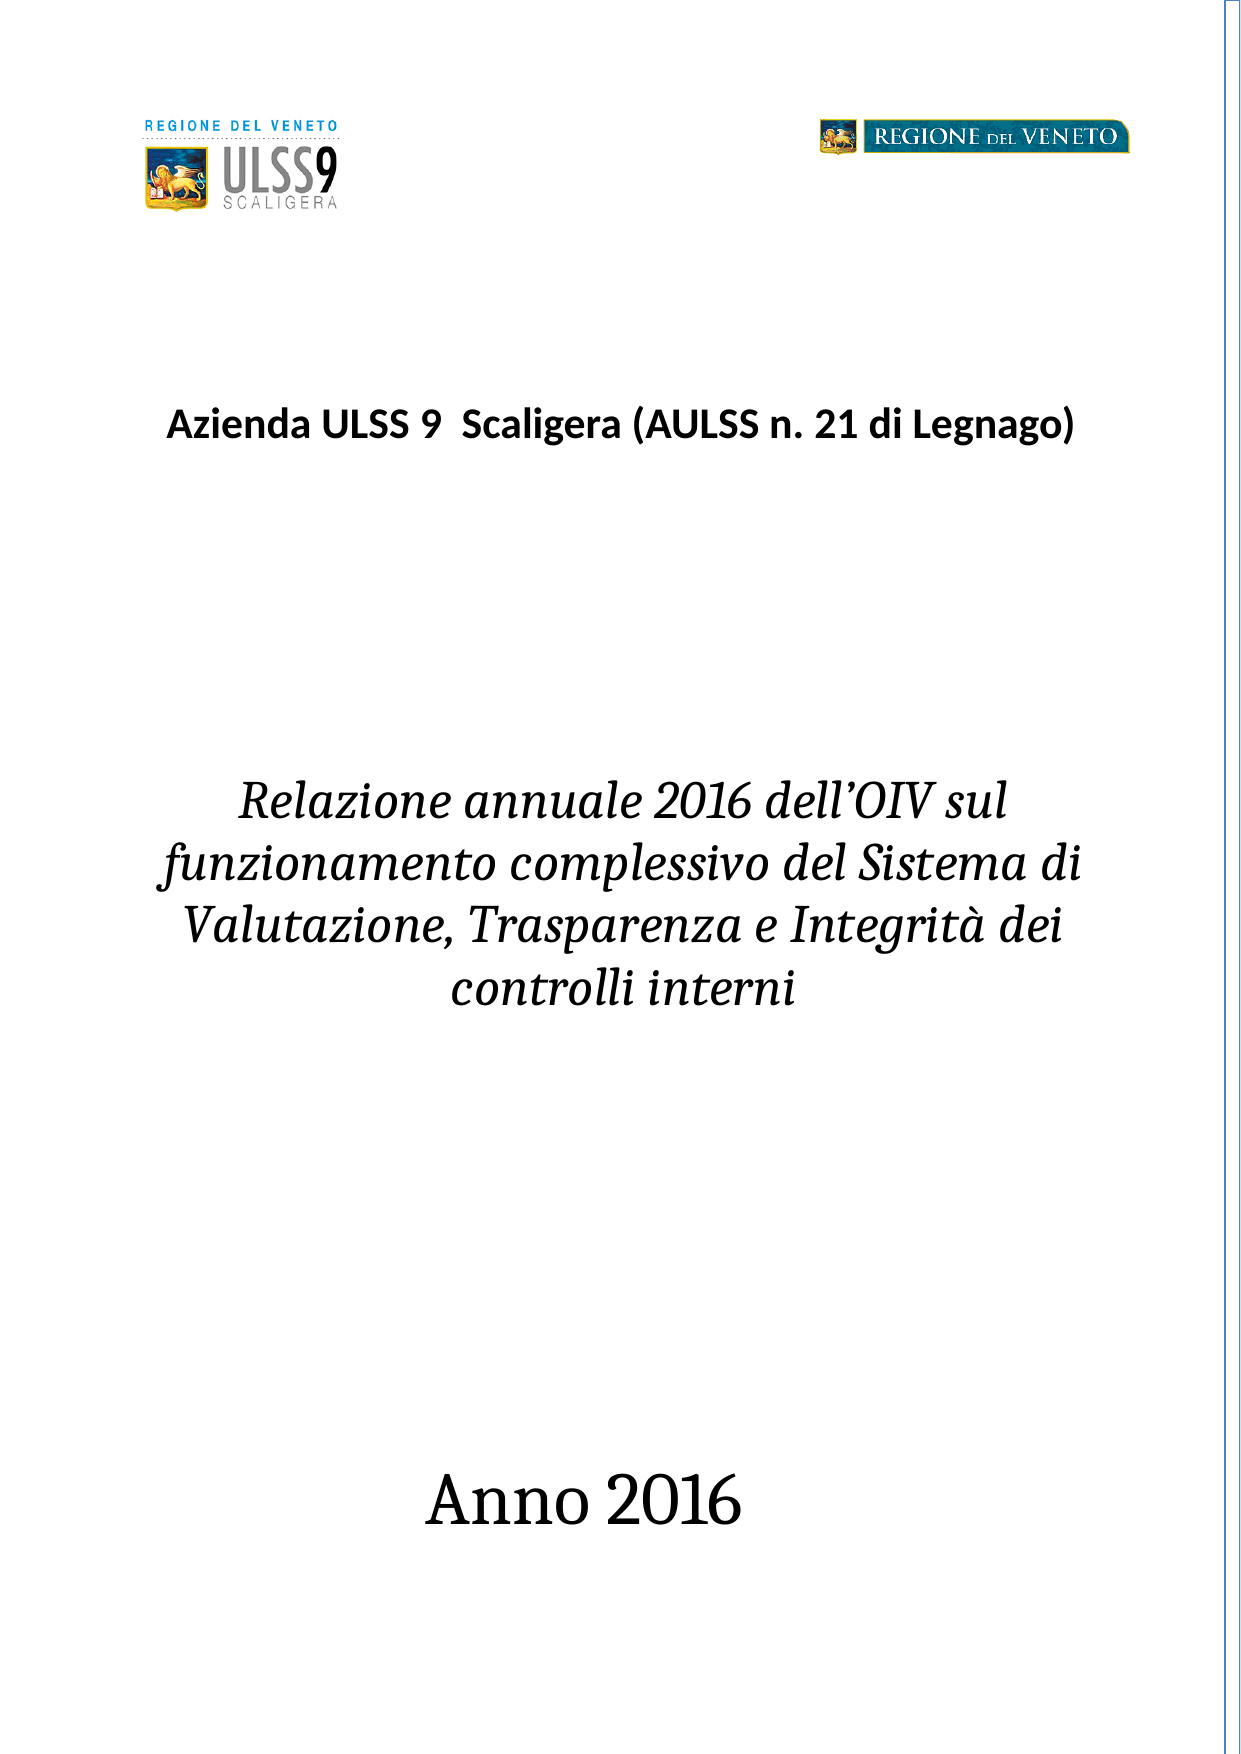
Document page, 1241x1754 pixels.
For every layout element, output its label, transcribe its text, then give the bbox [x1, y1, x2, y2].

text Anno 2016 [351, 1457, 1122, 1543]
text Azienda ULSS 9 Scaligera (AULSS n. 21 di Legnago) [130, 396, 1122, 449]
text Relazione annuale 2016 dell’OIV sul funzionamento complessivo del Sistema di Valutazione, Trasparenza e Integrità dei controlli interni [130, 769, 1122, 1018]
